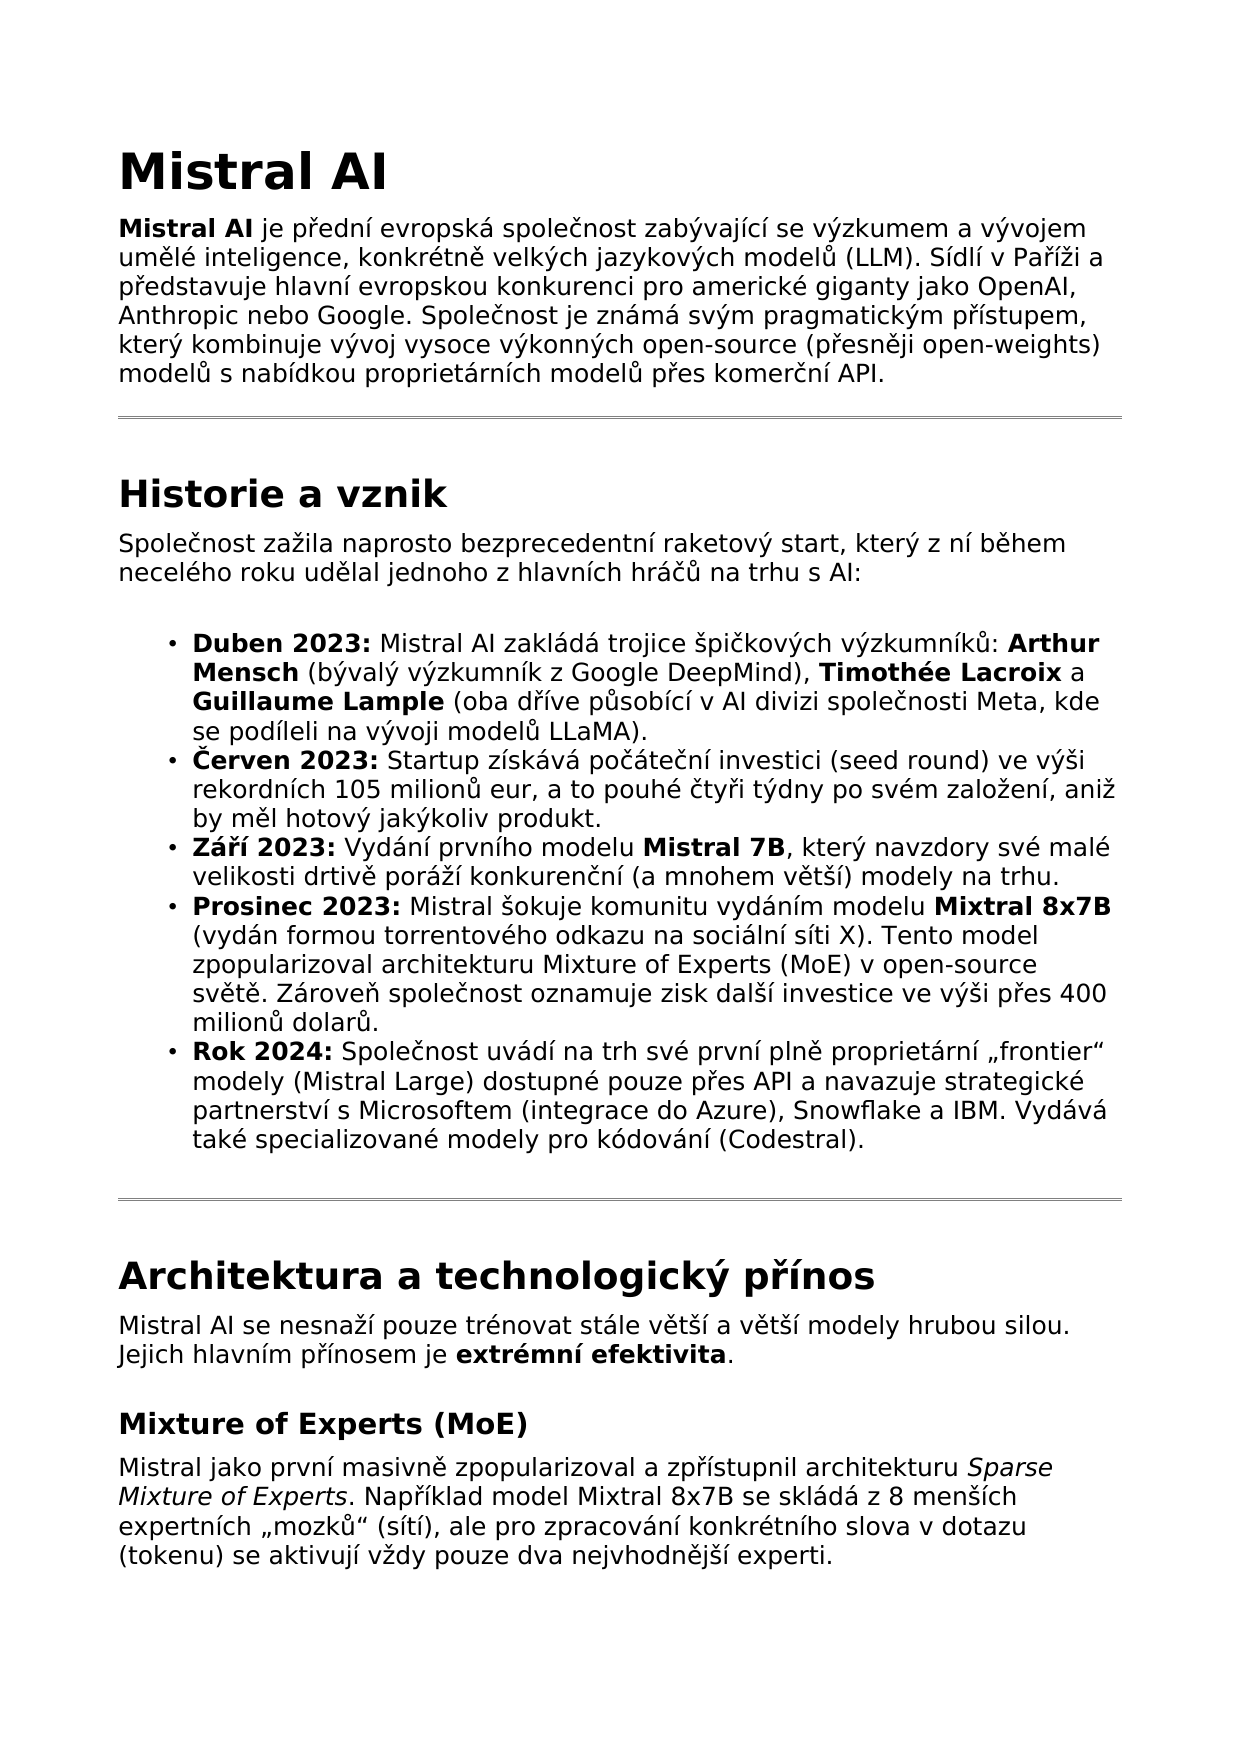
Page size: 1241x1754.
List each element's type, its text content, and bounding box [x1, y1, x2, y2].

list Duben 2023: Mistral AI zakládá trojice špičkových výzkumníků: Arthur Mensch (bývalý výzkumník z Google DeepMind), Timothée Lacroix a Guillaume Lample (oba dříve působící v AI divizi společnosti Meta, kde se podíleli na vývoji modelů LLaMA). [177, 629, 1122, 746]
subtitle Architektura a technologický přínos [118, 1255, 1122, 1299]
list Rok 2024: Společnost uvádí na trh své první plně proprietární „frontier“ modely (Mistral Large) dostupné pouze přes API a navazuje strategické partnerství s Microsoftem (integrace do Azure), Snowflake a IBM. Vydává také specializované modely pro kódování (Codestral). [177, 1037, 1122, 1154]
text Společnost zažila naprosto bezprecedentní raketový start, který z ní během necelého roku udělal jednoho z hlavních hráčů na trhu s AI: [118, 529, 1122, 587]
subtitle Historie a vznik [118, 473, 1122, 516]
subtitle Mixture of Experts (MoE) [118, 1407, 1122, 1441]
subtitle Mistral AI [118, 143, 1122, 201]
text Mistral AI se nesnaží pouze trénovat stále větší a větší modely hrubou silou. Jejich hlavním přínosem je extrémní efektivita. [118, 1311, 1122, 1369]
list Červen 2023: Startup získává počáteční investici (seed round) ve výši rekordních 105 milionů eur, a to pouhé čtyři týdny po svém založení, aniž by měl hotový jakýkoliv produkt. [177, 746, 1122, 833]
list Prosinec 2023: Mistral šokuje komunitu vydáním modelu Mixtral 8x7B (vydán formou torrentového odkazu na sociální síti X). Tento model zpopularizoval architekturu Mixture of Experts (MoE) v open-source světě. Zároveň společnost oznamuje zisk další investice ve výši přes 400 milionů dolarů. [177, 892, 1122, 1037]
text Mistral jako první masivně zpopularizoval a zpřístupnil architekturu Sparse Mixture of Experts. Například model Mixtral 8x7B se skládá z 8 menších expertních „mozků“ (sítí), ale pro zpracování konkrétního slova v dotazu (tokenu) se aktivují vždy pouze dva nejvhodnější experti. [118, 1453, 1122, 1570]
list Září 2023: Vydání prvního modelu Mistral 7B, který navzdory své malé velikosti drtivě poráží konkurenční (a mnohem větší) modely na trhu. [177, 833, 1122, 892]
text Mistral AI je přední evropská společnost zabývající se výzkumem a vývojem umělé inteligence, konkrétně velkých jazykových modelů (LLM). Sídlí v Paříži a představuje hlavní evropskou konkurenci pro americké giganty jako OpenAI, Anthropic nebo Google. Společnost je známá svým pragmatickým přístupem, který kombinuje vývoj vysoce výkonných open-source (přesněji open-weights) modelů s nabídkou proprietárních modelů přes komerční API. [118, 214, 1122, 389]
